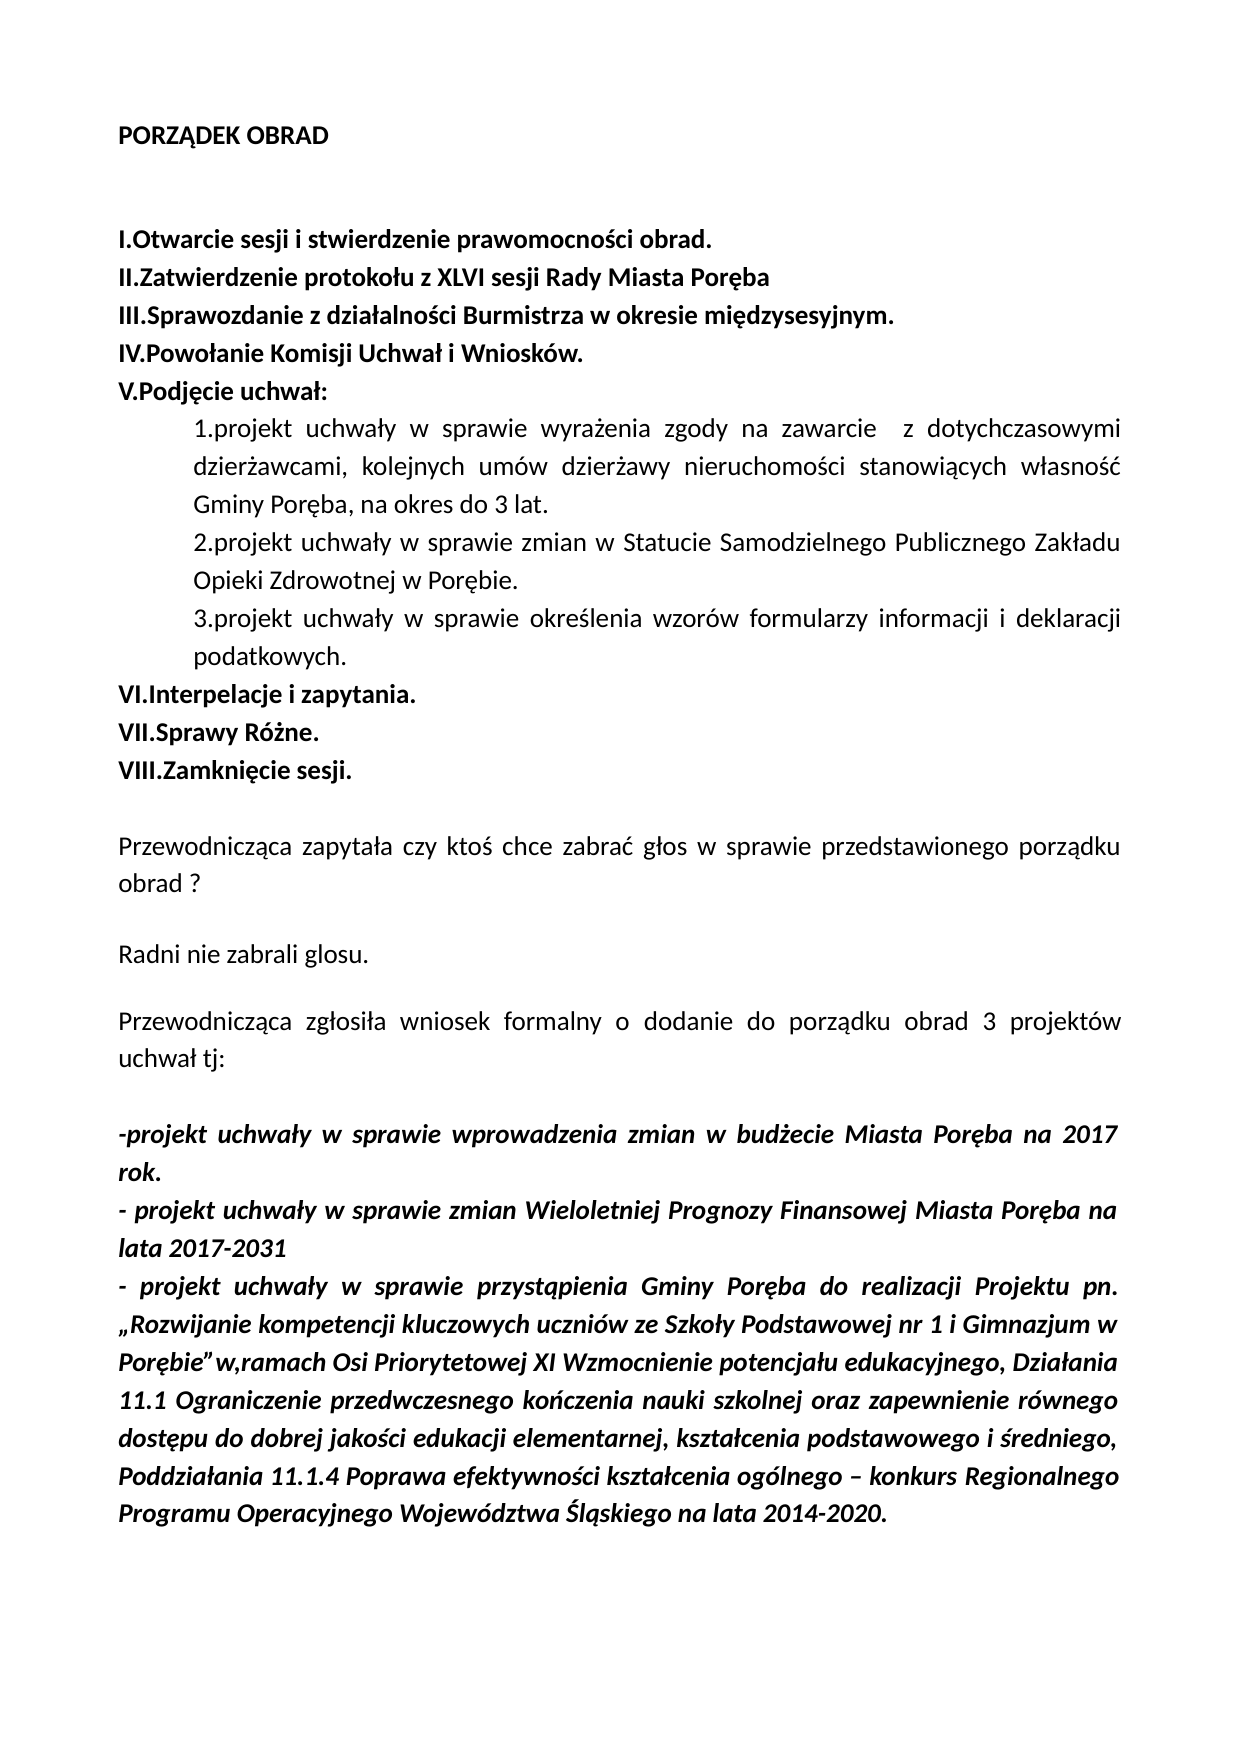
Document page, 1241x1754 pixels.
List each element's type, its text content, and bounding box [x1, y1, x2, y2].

text - projekt uchwały w sprawie przystąpienia Gminy Poręba do realizacji Projektu pn. „Rozwijanie kompetencji kluczowych uczniów ze Szkoły Podstawowej nr 1 i Gimnazjum w Porębie”w,ramach Osi Priorytetowej XI Wzmocnienie potencjału edukacyjnego, Działania 11.1 Ograniczenie przedwczesnego kończenia nauki szkolnej oraz zapewnienie równego dostępu do dobrej jakości edukacji elementarnej, kształcenia podstawowego i średniego, Poddziałania 11.1.4 Poprawa efektywności kształcenia ogólnego – konkurs Regionalnego Programu Operacyjnego Województwa Śląskiego na lata 2014-2020. [118, 1269, 1122, 1529]
list V.Podjęcie uchwał: [118, 374, 1122, 407]
list II.Zatwierdzenie protokołu z XLVI sesji Rady Miasta Poręba [118, 260, 1122, 293]
list IV.Powołanie Komisji Uchwał i Wniosków. [118, 336, 1122, 369]
text -projekt uchwały w sprawie wprowadzenia zmian w budżecie Miasta Poręba na 2017 rok. [118, 1117, 1122, 1188]
list 2.projekt uchwały w sprawie zmian w Statucie Samodzielnego Publicznego Zakładu Opieki Zdrowotnej w Porębie. [156, 525, 1122, 596]
list VII.Sprawy Różne. [118, 715, 1122, 748]
list 3.projekt uchwały w sprawie określenia wzorów formularzy informacji i deklaracji podatkowych. [156, 601, 1122, 672]
list VIII.Zamknięcie sesji. [118, 753, 1122, 786]
text PORZĄDEK OBRAD [118, 118, 1122, 151]
text Radni nie zabrali glosu. [118, 938, 1122, 971]
list VI.Interpelacje i zapytania. [118, 677, 1122, 710]
list Przewodnicząca zapytała czy ktoś chce zabrać głos w sprawie przedstawionego porządku obrad ? [118, 829, 1122, 900]
text Przewodnicząca zgłosiła wniosek formalny o dodanie do porządku obrad 3 projektów uchwał tj: [118, 1004, 1122, 1074]
list III.Sprawozdanie z działalności Burmistrza w okresie międzysesyjnym. [118, 298, 1122, 331]
text - projekt uchwały w sprawie zmian Wieloletniej Prognozy Finansowej Miasta Poręba na lata 2017-2031 [118, 1193, 1122, 1264]
list 1.projekt uchwały w sprawie wyrażenia zgody na zawarcie z dotychczasowymi dzierżawcami, kolejnych umów dzierżawy nieruchomości stanowiących własność Gminy Poręba, na okres do 3 lat. [156, 412, 1122, 521]
list I.Otwarcie sesji i stwierdzenie prawomocności obrad. [118, 222, 1122, 255]
